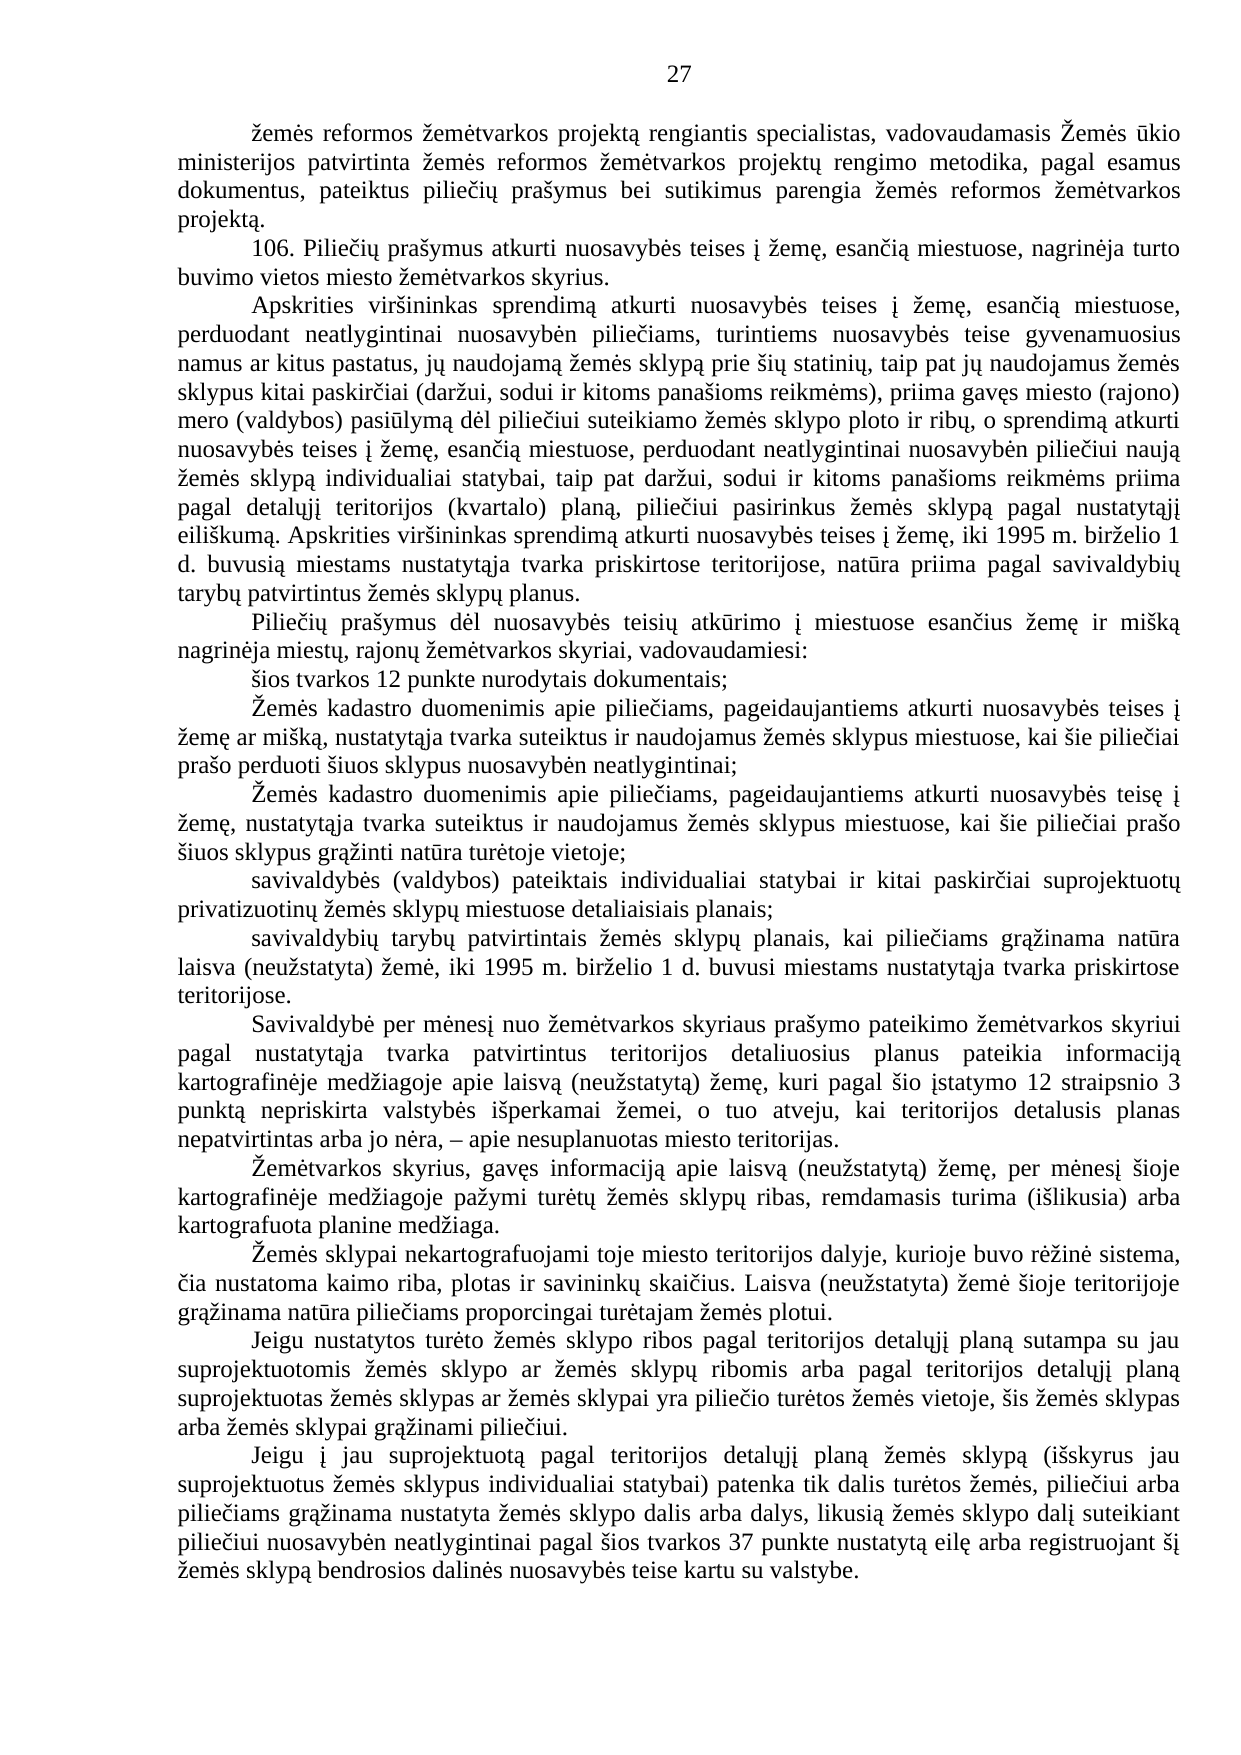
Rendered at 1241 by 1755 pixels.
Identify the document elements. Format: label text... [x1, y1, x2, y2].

text Žemės kadastro duomenimis apie piliečiams, pageidaujantiems atkurti nuosavybės teises į žemę ar mišką, nustatytąja tvarka suteiktus ir naudojamus žemės sklypus miestuose, kai šie piliečiai prašo perduoti šiuos sklypus nuosavybėn neatlygintinai; [177, 693, 1181, 779]
text 106. Piliečių prašymus atkurti nuosavybės teises į žemę, esančią miestuose, nagrinėja turto buvimo vietos miesto žemėtvarkos skyrius. [177, 233, 1181, 291]
text Jeigu į jau suprojektuotą pagal teritorijos detalųjį planą žemės sklypą (išskyrus jau suprojektuotus žemės sklypus individualiai statybai) patenka tik dalis turėtos žemės, piliečiui arba piliečiams grąžinama nustatyta žemės sklypo dalis arba dalys, likusią žemės sklypo dalį suteikiant piliečiui nuosavybėn neatlygintinai pagal šios tvarkos 37 punkte nustatytą eilę arba registruojant šį žemės sklypą bendrosios dalinės nuosavybės teise kartu su valstybe. [177, 1441, 1181, 1584]
text žemės reformos žemėtvarkos projektą rengiantis specialistas, vadovaudamasis Žemės ūkio ministerijos patvirtinta žemės reformos žemėtvarkos projektų rengimo metodika, pagal esamus dokumentus, pateiktus piliečių prašymus bei sutikimus parengia žemės reformos žemėtvarkos projektą. [177, 118, 1181, 233]
text Žemės sklypai nekartografuojami toje miesto teritorijos dalyje, kurioje buvo rėžinė sistema, čia nustatoma kaimo riba, plotas ir savininkų skaičius. Laisva (neužstatyta) žemė šioje teritorijoje grąžinama natūra piliečiams proporcingai turėtajam žemės plotui. [177, 1239, 1181, 1326]
text Žemėtvarkos skyrius, gavęs informaciją apie laisvą (neužstatytą) žemę, per mėnesį šioje kartografinėje medžiagoje pažymi turėtų žemės sklypų ribas, remdamasis turima (išlikusia) arba kartografuota planine medžiaga. [177, 1153, 1181, 1239]
text Apskrities viršininkas sprendimą atkurti nuosavybės teises į žemę, esančią miestuose, perduodant neatlygintinai nuosavybėn piliečiams, turintiems nuosavybės teise gyvenamuosius namus ar kitus pastatus, jų naudojamą žemės sklypą prie šių statinių, taip pat jų naudojamus žemės sklypus kitai paskirčiai (daržui, sodui ir kitoms panašioms reikmėms), priima gavęs miesto (rajono) mero (valdybos) pasiūlymą dėl piliečiui suteikiamo žemės sklypo ploto ir ribų, o sprendimą atkurti nuosavybės teises į žemę, esančią miestuose, perduodant neatlygintinai nuosavybėn piliečiui naują žemės sklypą individualiai statybai, taip pat daržui, sodui ir kitoms panašioms reikmėms priima pagal detalųjį teritorijos (kvartalo) planą, piliečiui pasirinkus žemės sklypą pagal nustatytąjį eiliškumą. Apskrities viršininkas sprendimą atkurti nuosavybės teises į žemę, iki 1995 m. birželio 1 d. buvusią miestams nustatytąja tvarka priskirtose teritorijose, natūra priima pagal savivaldybių tarybų patvirtintus žemės sklypų planus. [177, 291, 1181, 607]
text šios tvarkos 12 punkte nurodytais dokumentais; [177, 664, 1181, 693]
text Žemės kadastro duomenimis apie piliečiams, pageidaujantiems atkurti nuosavybės teisę į žemę, nustatytąja tvarka suteiktus ir naudojamus žemės sklypus miestuose, kai šie piliečiai prašo šiuos sklypus grąžinti natūra turėtoje vietoje; [177, 779, 1181, 866]
text Jeigu nustatytos turėto žemės sklypo ribos pagal teritorijos detalųjį planą sutampa su jau suprojektuotomis žemės sklypo ar žemės sklypų ribomis arba pagal teritorijos detalųjį planą suprojektuotas žemės sklypas ar žemės sklypai yra piliečio turėtos žemės vietoje, šis žemės sklypas arba žemės sklypai grąžinami piliečiui. [177, 1326, 1181, 1441]
text savivaldybės (valdybos) pateiktais individualiai statybai ir kitai paskirčiai suprojektuotų privatizuotinų žemės sklypų miestuose detaliaisiais planais; [177, 866, 1181, 923]
text savivaldybių tarybų patvirtintais žemės sklypų planais, kai piliečiams grąžinama natūra laisva (neužstatyta) žemė, iki 1995 m. birželio 1 d. buvusi miestams nustatytąja tvarka priskirtose teritorijose. [177, 923, 1181, 1009]
text Piliečių prašymus dėl nuosavybės teisių atkūrimo į miestuose esančius žemę ir mišką nagrinėja miestų, rajonų žemėtvarkos skyriai, vadovaudamiesi: [177, 607, 1181, 664]
text Savivaldybė per mėnesį nuo žemėtvarkos skyriaus prašymo pateikimo žemėtvarkos skyriui pagal nustatytąja tvarka patvirtintus teritorijos detaliuosius planus pateikia informaciją kartografinėje medžiagoje apie laisvą (neužstatytą) žemę, kuri pagal šio įstatymo 12 straipsnio 3 punktą nepriskirta valstybės išperkamai žemei, o tuo atveju, kai teritorijos detalusis planas nepatvirtintas arba jo nėra, – apie nesuplanuotas miesto teritorijas. [177, 1009, 1181, 1153]
